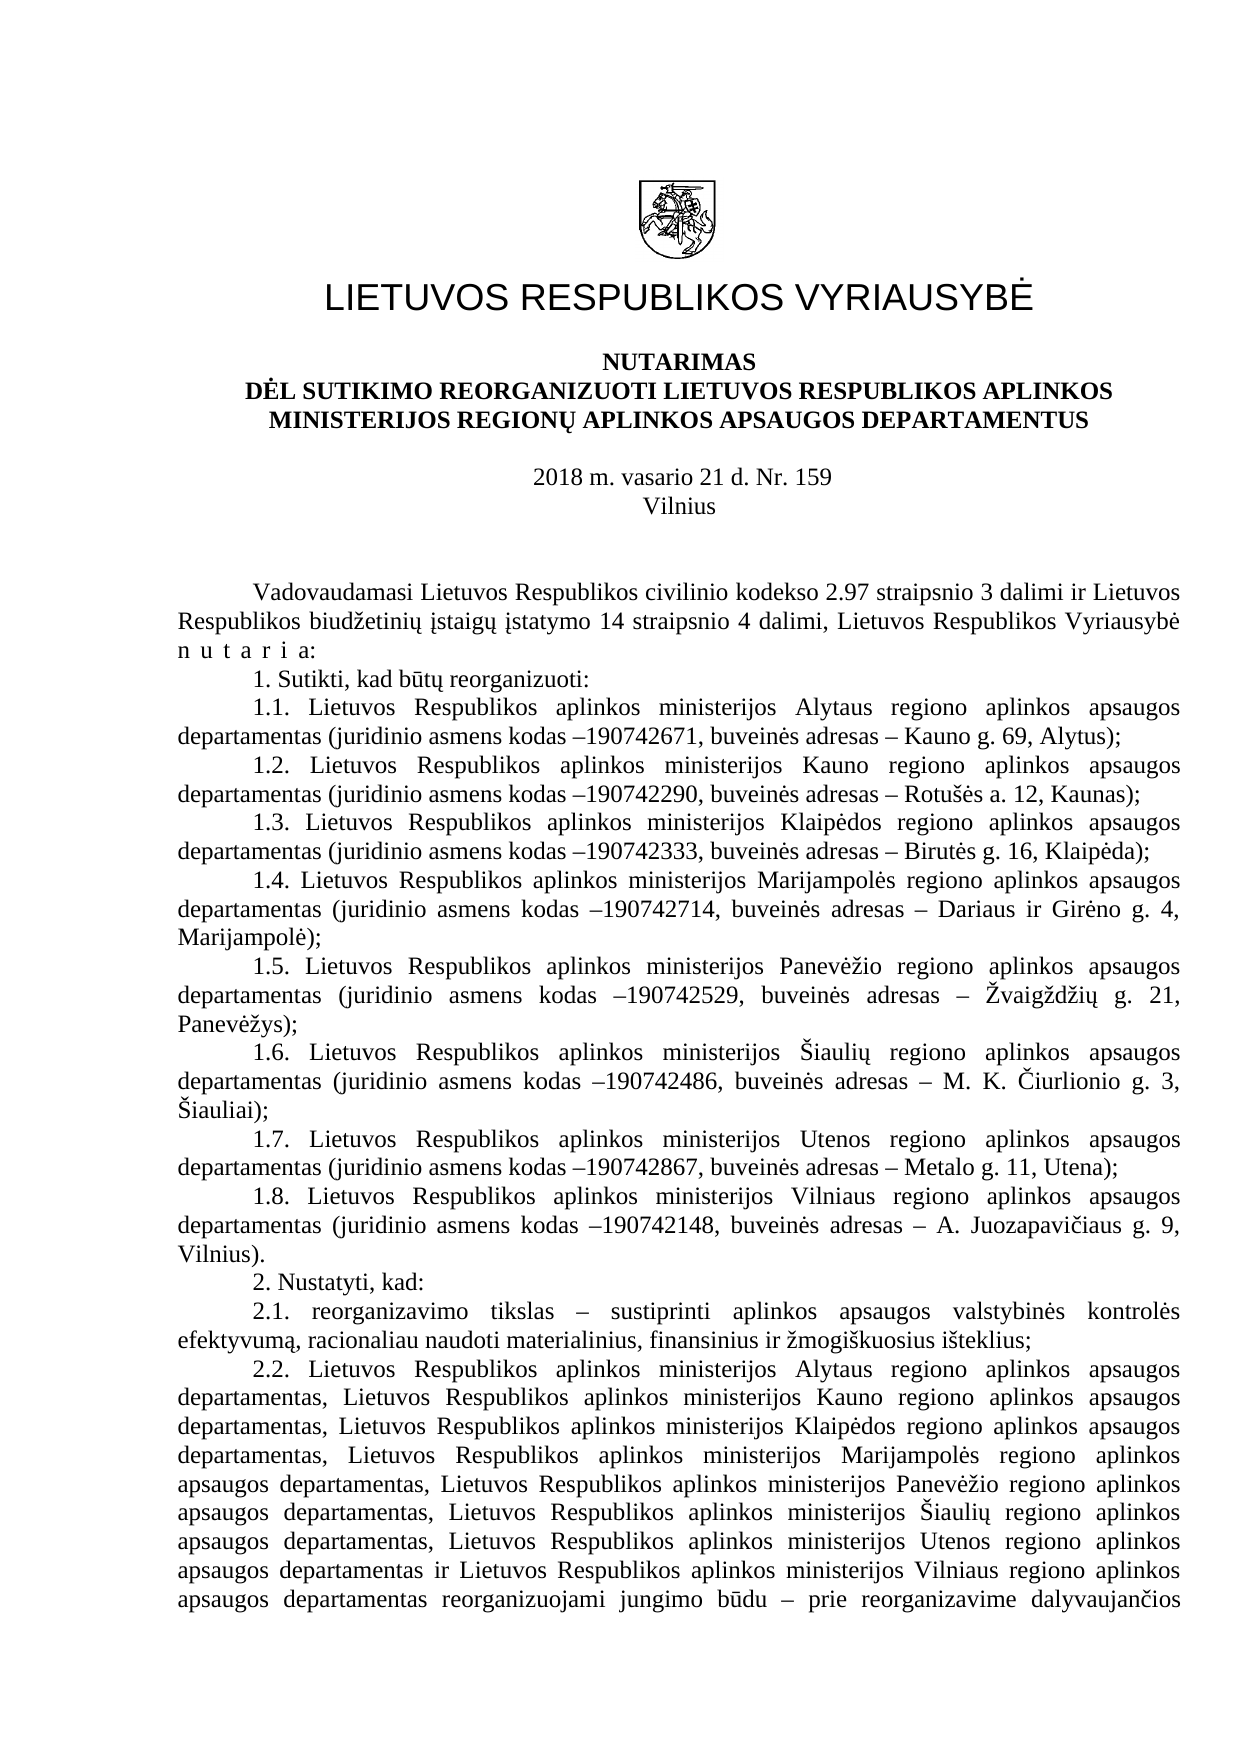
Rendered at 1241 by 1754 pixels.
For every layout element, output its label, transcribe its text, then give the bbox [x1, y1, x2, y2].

text Vilnius [177, 491, 1181, 520]
text Lietuvos Respublikos Vyriausybė [177, 276, 1181, 319]
text 1.2. Lietuvos Respublikos aplinkos ministerijos Kauno regiono aplinkos apsaugos departamentas (juridinio asmens kodas –190742290, buveinės adresas – Rotušės a. 12, Kaunas); [177, 750, 1181, 807]
text 2. Nustatyti, kad: [177, 1267, 1181, 1296]
text 1.3. Lietuvos Respublikos aplinkos ministerijos Klaipėdos regiono aplinkos apsaugos departamentas (juridinio asmens kodas –190742333, buveinės adresas – Birutės g. 16, Klaipėda); [177, 807, 1181, 865]
text 1.7. Lietuvos Respublikos aplinkos ministerijos Utenos regiono aplinkos apsaugos departamentas (juridinio asmens kodas –190742867, buveinės adresas – Metalo g. 11, Utena); [177, 1124, 1181, 1181]
text 2.2. Lietuvos Respublikos aplinkos ministerijos Alytaus regiono aplinkos apsaugos departamentas, Lietuvos Respublikos aplinkos ministerijos Kauno regiono aplinkos apsaugos departamentas, Lietuvos Respublikos aplinkos ministerijos Klaipėdos regiono aplinkos apsaugos departamentas, Lietuvos Respublikos aplinkos ministerijos Marijampolės regiono aplinkos apsaugos departamentas, Lietuvos Respublikos aplinkos ministerijos Panevėžio regiono aplinkos apsaugos departamentas, Lietuvos Respublikos aplinkos ministerijos Šiaulių regiono aplinkos apsaugos departamentas, Lietuvos Respublikos aplinkos ministerijos Utenos regiono aplinkos apsaugos departamentas ir Lietuvos Respublikos aplinkos ministerijos Vilniaus regiono aplinkos apsaugos departamentas reorganizuojami jungimo būdu – prie reorganizavime dalyvaujančios [177, 1354, 1181, 1612]
text 2.1. reorganizavimo tikslas – sustiprinti aplinkos apsaugos valstybinės kontrolės efektyvumą, racionaliau naudoti materialinius, finansinius ir žmogiškuosius išteklius; [177, 1296, 1181, 1354]
text 1.4. Lietuvos Respublikos aplinkos ministerijos Marijampolės regiono aplinkos apsaugos departamentas (juridinio asmens kodas –190742714, buveinės adresas – Dariaus ir Girėno g. 4, Marijampolė); [177, 865, 1181, 951]
text 1.5. Lietuvos Respublikos aplinkos ministerijos Panevėžio regiono aplinkos apsaugos departamentas (juridinio asmens kodas –190742529, buveinės adresas – Žvaigždžių g. 21, Panevėžys); [177, 951, 1181, 1037]
text 1. Sutikti, kad būtų reorganizuoti: [177, 664, 1181, 692]
text 2018 m. vasario 21 d. Nr. 159 [177, 462, 1181, 491]
text nutarimas [177, 347, 1181, 376]
text DĖL SUTIKIMO REORGANIZUOTI LIETUVOS RESPUBLIKOS APLINKOS MINISTERIJOS REGIONŲ APLINKOS APSAUGOS DEPARTAMENTUS [177, 376, 1181, 434]
text 1.1. Lietuvos Respublikos aplinkos ministerijos Alytaus regiono aplinkos apsaugos departamentas (juridinio asmens kodas –190742671, buveinės adresas – Kauno g. 69, Alytus); [177, 692, 1181, 750]
text 1.8. Lietuvos Respublikos aplinkos ministerijos Vilniaus regiono aplinkos apsaugos departamentas (juridinio asmens kodas –190742148, buveinės adresas – A. Juozapavičiaus g. 9, Vilnius). [177, 1181, 1181, 1267]
text Vadovaudamasi Lietuvos Respublikos civilinio kodekso 2.97 straipsnio 3 dalimi ir Lietuvos Respublikos biudžetinių įstaigų įstatymo 14 straipsnio 4 dalimi, Lietuvos Respublikos Vyriausybė nutaria: [177, 577, 1181, 664]
text 1.6. Lietuvos Respublikos aplinkos ministerijos Šiaulių regiono aplinkos apsaugos departamentas (juridinio asmens kodas –190742486, buveinės adresas – M. K. Čiurlionio g. 3, Šiauliai); [177, 1037, 1181, 1124]
